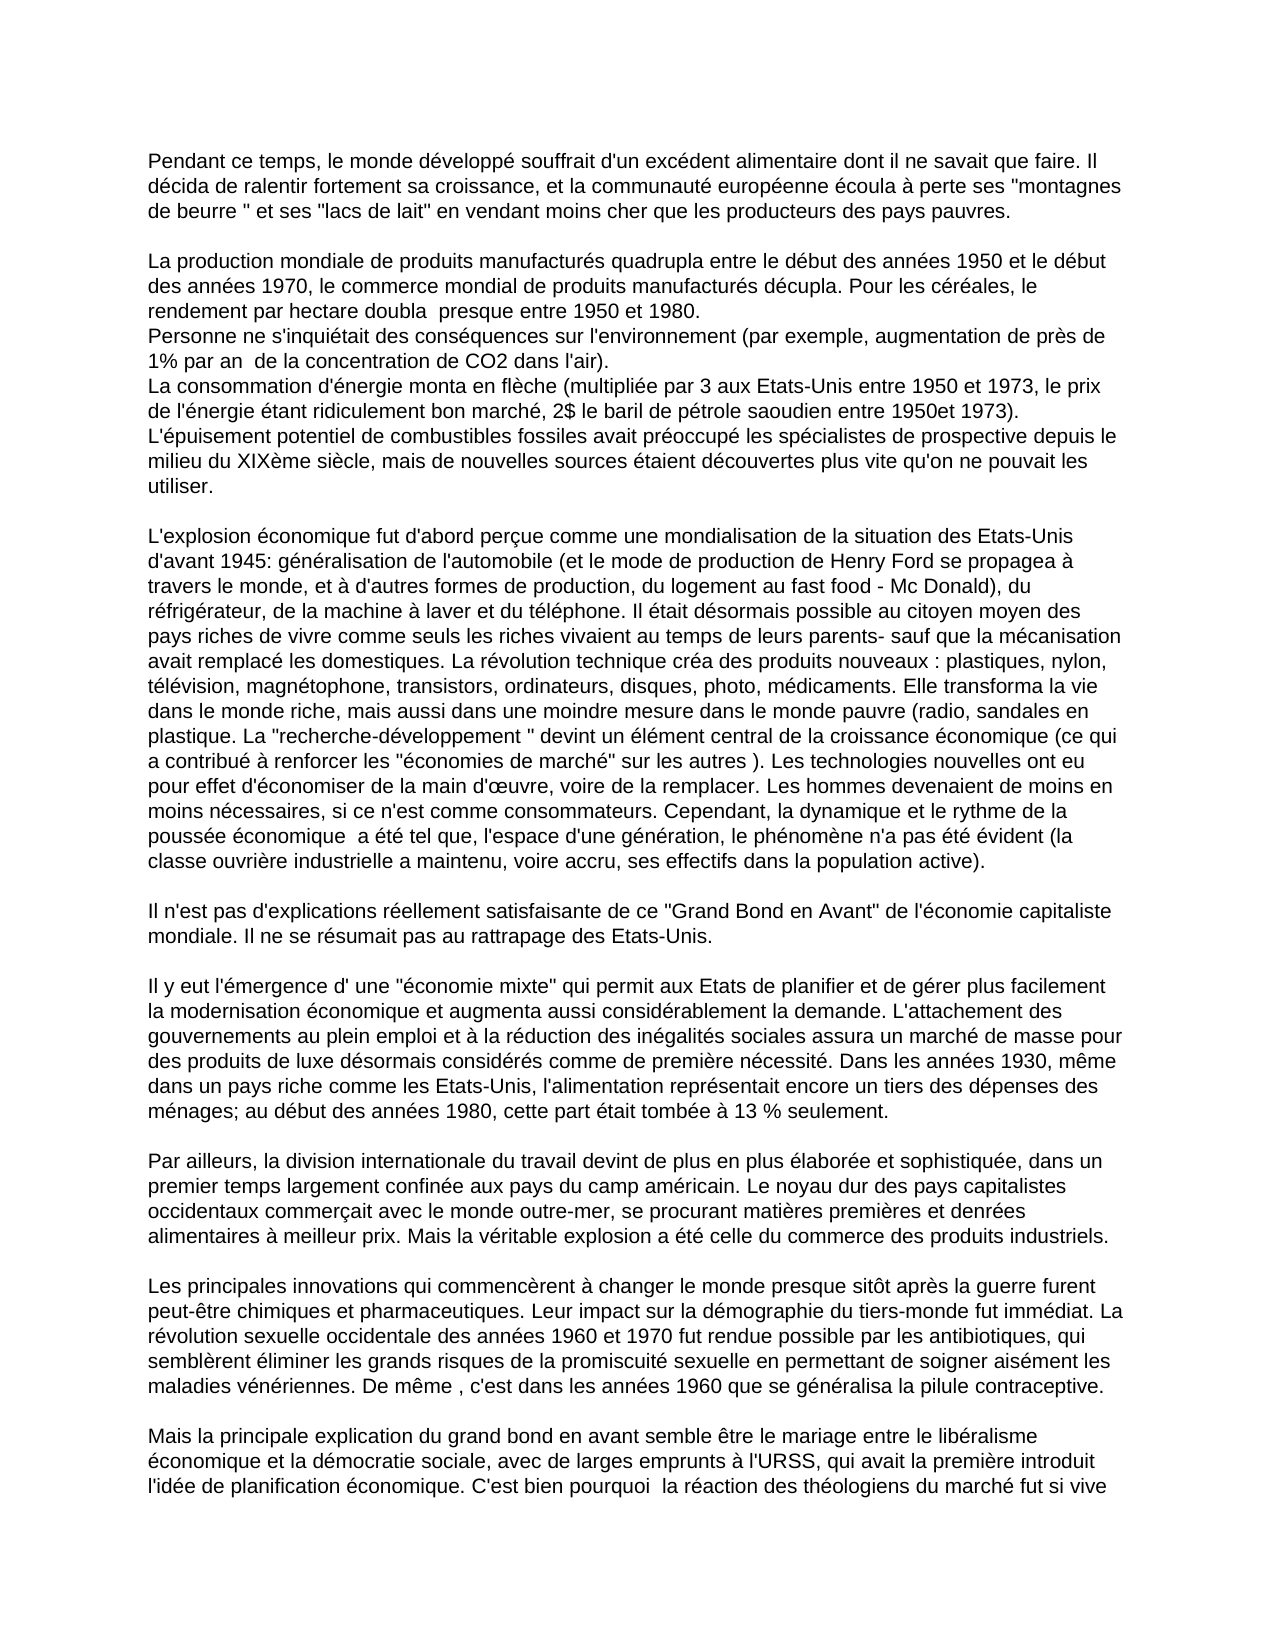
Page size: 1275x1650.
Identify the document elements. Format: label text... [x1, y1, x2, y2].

text Personne ne s'inquiétait des conséquences sur l'environnement (par exemple, augmentation de près de 1% par an de la concentration de CO2 dans l'air). [148, 323, 1127, 373]
text Mais la principale explication du grand bond en avant semble être le mariage entre le libéralisme économique et la démocratie sociale, avec de larges emprunts à l'URSS, qui avait la première introduit l'idée de planification économique. C'est bien pourquoi la réaction des théologiens du marché fut si vive [148, 1423, 1127, 1498]
text Pendant ce temps, le monde développé souffrait d'un excédent alimentaire dont il ne savait que faire. Il décida de ralentir fortement sa croissance, et la communauté européenne écoula à perte ses "montagnes de beurre " et ses "lacs de lait" en vendant moins cher que les producteurs des pays pauvres. [148, 148, 1127, 223]
text L'explosion économique fut d'abord perçue comme une mondialisation de la situation des Etats-Unis d'avant 1945: généralisation de l'automobile (et le mode de production de Henry Ford se propagea à travers le monde, et à d'autres formes de production, du logement au fast food - Mc Donald), du réfrigérateur, de la machine à laver et du téléphone. Il était désormais possible au citoyen moyen des pays riches de vivre comme seuls les riches vivaient au temps de leurs parents- sauf que la mécanisation avait remplacé les domestiques. La révolution technique créa des produits nouveaux : plastiques, nylon, télévision, magnétophone, transistors, ordinateurs, disques, photo, médicaments. Elle transforma la vie dans le monde riche, mais aussi dans une moindre mesure dans le monde pauvre (radio, sandales en plastique. La "recherche-développement " devint un élément central de la croissance économique (ce qui a contribué à renforcer les "économies de marché" sur les autres ). Les technologies nouvelles ont eu pour effet d'économiser de la main d'œuvre, voire de la remplacer. Les hommes devenaient de moins en moins nécessaires, si ce n'est comme consommateurs. Cependant, la dynamique et le rythme de la poussée économique a été tel que, l'espace d'une génération, le phénomène n'a pas été évident (la classe ouvrière industrielle a maintenu, voire accru, ses effectifs dans la population active). [148, 523, 1127, 873]
text Les principales innovations qui commencèrent à changer le monde presque sitôt après la guerre furent peut-être chimiques et pharmaceutiques. Leur impact sur la démographie du tiers-monde fut immédiat. La révolution sexuelle occidentale des années 1960 et 1970 fut rendue possible par les antibiotiques, qui semblèrent éliminer les grands risques de la promiscuité sexuelle en permettant de soigner aisément les maladies vénériennes. De même , c'est dans les années 1960 que se généralisa la pilule contraceptive. [148, 1273, 1127, 1398]
text Il n'est pas d'explications réellement satisfaisante de ce "Grand Bond en Avant" de l'économie capitaliste mondiale. Il ne se résumait pas au rattrapage des Etats-Unis. [148, 898, 1127, 948]
text La consommation d'énergie monta en flèche (multipliée par 3 aux Etats-Unis entre 1950 et 1973, le prix de l'énergie étant ridiculement bon marché, 2$ le baril de pétrole saoudien entre 1950et 1973). L'épuisement potentiel de combustibles fossiles avait préoccupé les spécialistes de prospective depuis le milieu du XIXème siècle, mais de nouvelles sources étaient découvertes plus vite qu'on ne pouvait les utiliser. [148, 373, 1127, 498]
text La production mondiale de produits manufacturés quadrupla entre le début des années 1950 et le début des années 1970, le commerce mondial de produits manufacturés décupla. Pour les céréales, le rendement par hectare doubla presque entre 1950 et 1980. [148, 248, 1127, 323]
text Par ailleurs, la division internationale du travail devint de plus en plus élaborée et sophistiquée, dans un premier temps largement confinée aux pays du camp américain. Le noyau dur des pays capitalistes occidentaux commerçait avec le monde outre-mer, se procurant matières premières et denrées alimentaires à meilleur prix. Mais la véritable explosion a été celle du commerce des produits industriels. [148, 1148, 1127, 1248]
text Il y eut l'émergence d' une "économie mixte" qui permit aux Etats de planifier et de gérer plus facilement la modernisation économique et augmenta aussi considérablement la demande. L'attachement des gouvernements au plein emploi et à la réduction des inégalités sociales assura un marché de masse pour des produits de luxe désormais considérés comme de première nécessité. Dans les années 1930, même dans un pays riche comme les Etats-Unis, l'alimentation représentait encore un tiers des dépenses des ménages; au début des années 1980, cette part était tombée à 13 % seulement. [148, 973, 1127, 1123]
